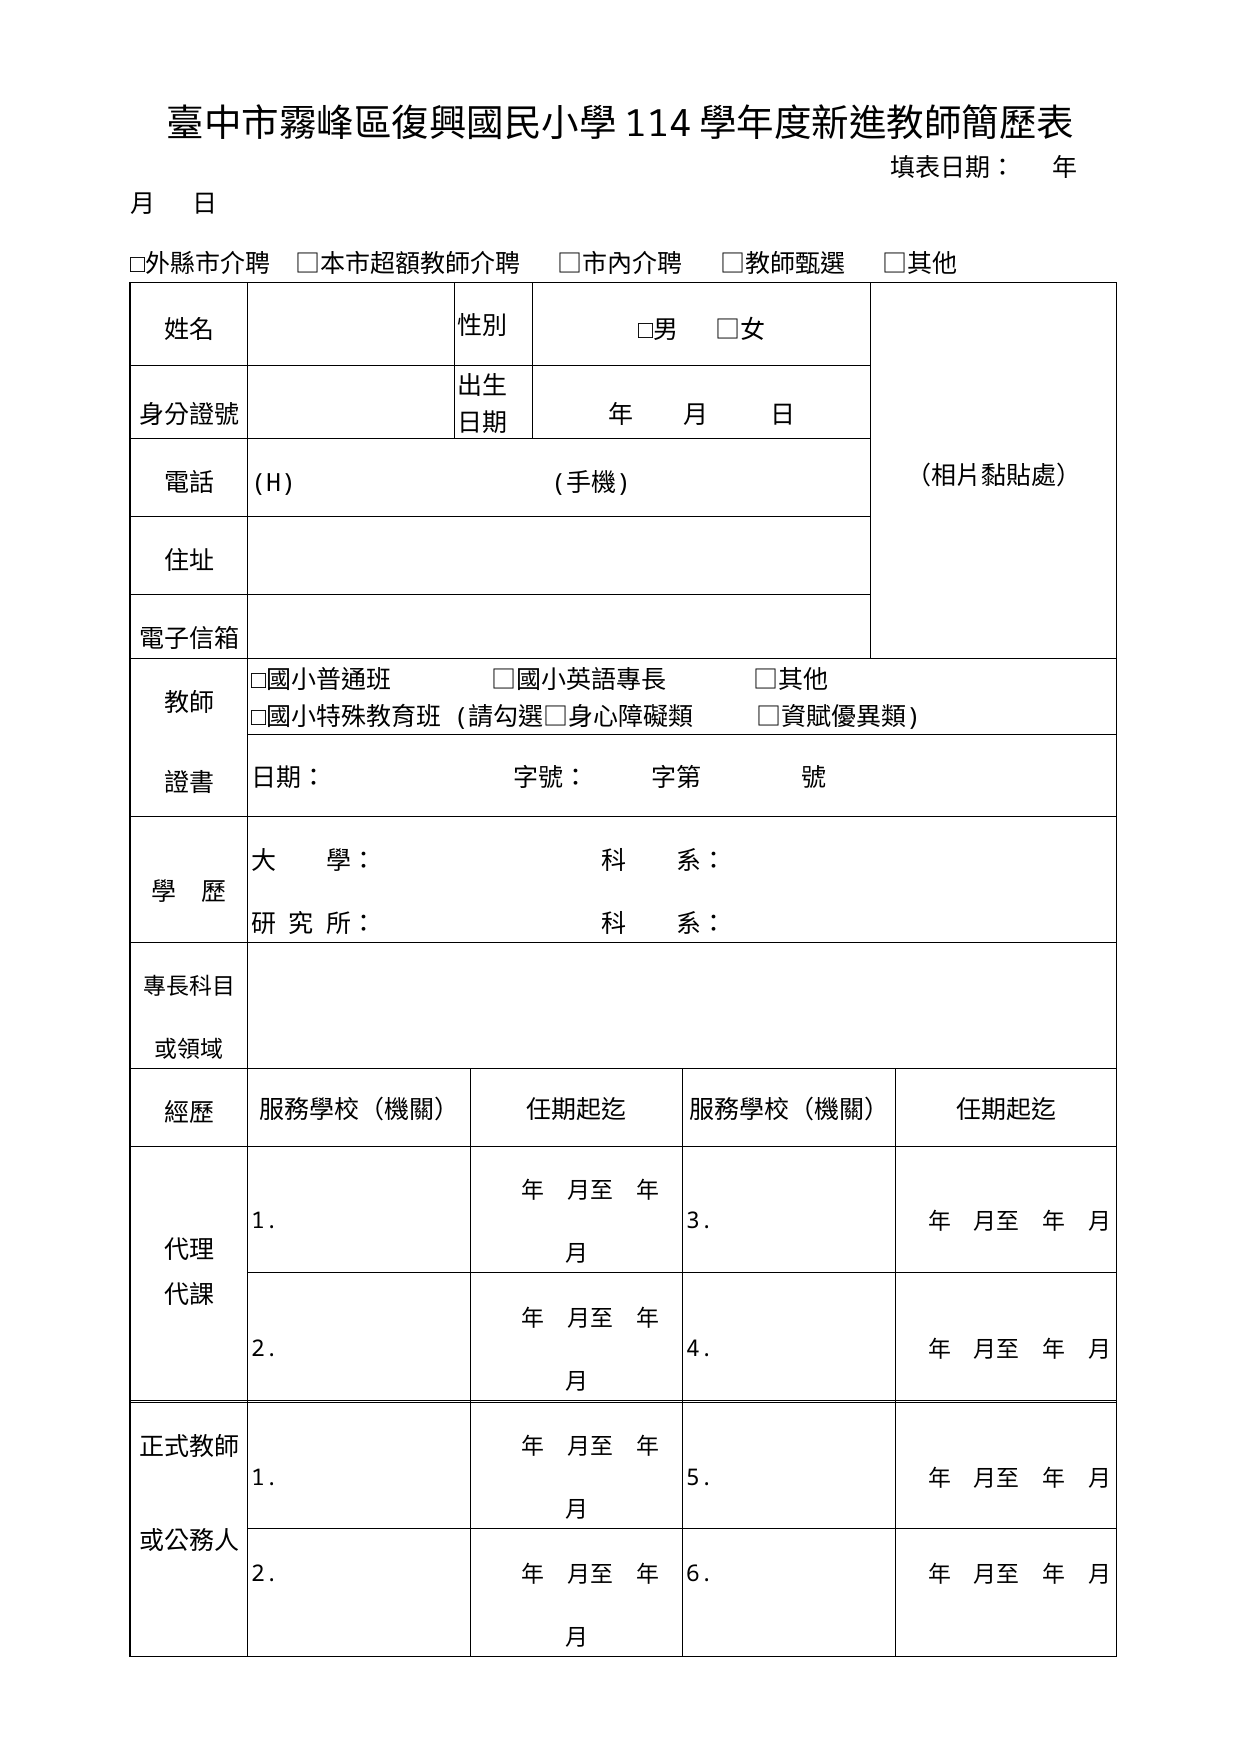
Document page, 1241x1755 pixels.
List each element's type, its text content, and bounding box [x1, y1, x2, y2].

table_cell 年 月至 年 月 [896, 1403, 1116, 1528]
table_cell 任期起迄 [896, 1069, 1116, 1146]
table_cell 任期起迄 [471, 1069, 682, 1146]
table_header 性別 [455, 283, 532, 365]
table_cell (手機) [248, 439, 870, 516]
table_cell 年 月至 年 月 [896, 1273, 1116, 1400]
table_cell 學 歷 [131, 817, 247, 942]
table_cell 年 月至 年 月 [471, 1403, 682, 1528]
table_cell 服務學校（機關） [248, 1069, 470, 1146]
table_cell 出生 日期 [455, 366, 532, 438]
table_cell [248, 943, 1116, 1068]
table_header 姓名 [131, 283, 247, 365]
text □外縣市介聘 □本市超額教師介聘 □市內介聘 □教師甄選 □其他 [130, 219, 1110, 282]
table_header [248, 283, 454, 365]
table_cell 電子信箱 [131, 595, 247, 657]
table_cell 2. [248, 1529, 470, 1656]
table_cell 年 月至 年 月 [471, 1529, 682, 1656]
table_cell 經歷 [131, 1069, 247, 1146]
table_cell 教師 證書 [131, 659, 247, 816]
table_cell [248, 595, 870, 657]
table_cell 代理 代課 [131, 1147, 247, 1400]
table_cell 年 月至 年 月 [471, 1273, 682, 1400]
text 臺中市霧峰區復興國民小學114學年度新進教師簡歷表 [130, 93, 1110, 147]
table_cell 身分證號 [131, 366, 247, 438]
table_cell 2. [248, 1273, 470, 1400]
table_cell 5. [683, 1403, 895, 1528]
table_cell 電話 [131, 439, 247, 516]
text 填表日期： 年 月 日 [130, 147, 1110, 219]
table_cell 年 月至 年 月 [896, 1147, 1116, 1272]
table_cell 日期： 字號： 字第 號 [248, 735, 1116, 816]
table_cell 1. [248, 1403, 470, 1528]
table_cell □國小普通班 □國小英語專長 □其他 □國小特殊教育班 (請勾選□身心障礙類 □資賦優異類) [248, 659, 1116, 734]
table_cell 1. [248, 1147, 470, 1272]
table_header □男 □女 [533, 283, 870, 365]
table_cell 正式教師或公務人 [131, 1403, 247, 1656]
table_cell [248, 517, 870, 594]
table_cell 年 月至 年 月 [471, 1147, 682, 1272]
table_cell 4. [683, 1273, 895, 1400]
table_cell 3. [683, 1147, 895, 1272]
table_cell 住址 [131, 517, 247, 594]
table_cell 專長科目或領域 [131, 943, 247, 1068]
table_cell [248, 366, 454, 438]
table_cell 年 月至 年 月 [896, 1529, 1116, 1656]
table_cell 6. [683, 1529, 895, 1656]
table_cell 服務學校（機關） [683, 1069, 895, 1146]
table_header （相片黏貼處） [871, 283, 1116, 657]
table_cell 大 學： 科 系： 研 究 所： 科 系： [248, 817, 1116, 942]
table_cell 年 月 日 [533, 366, 870, 438]
